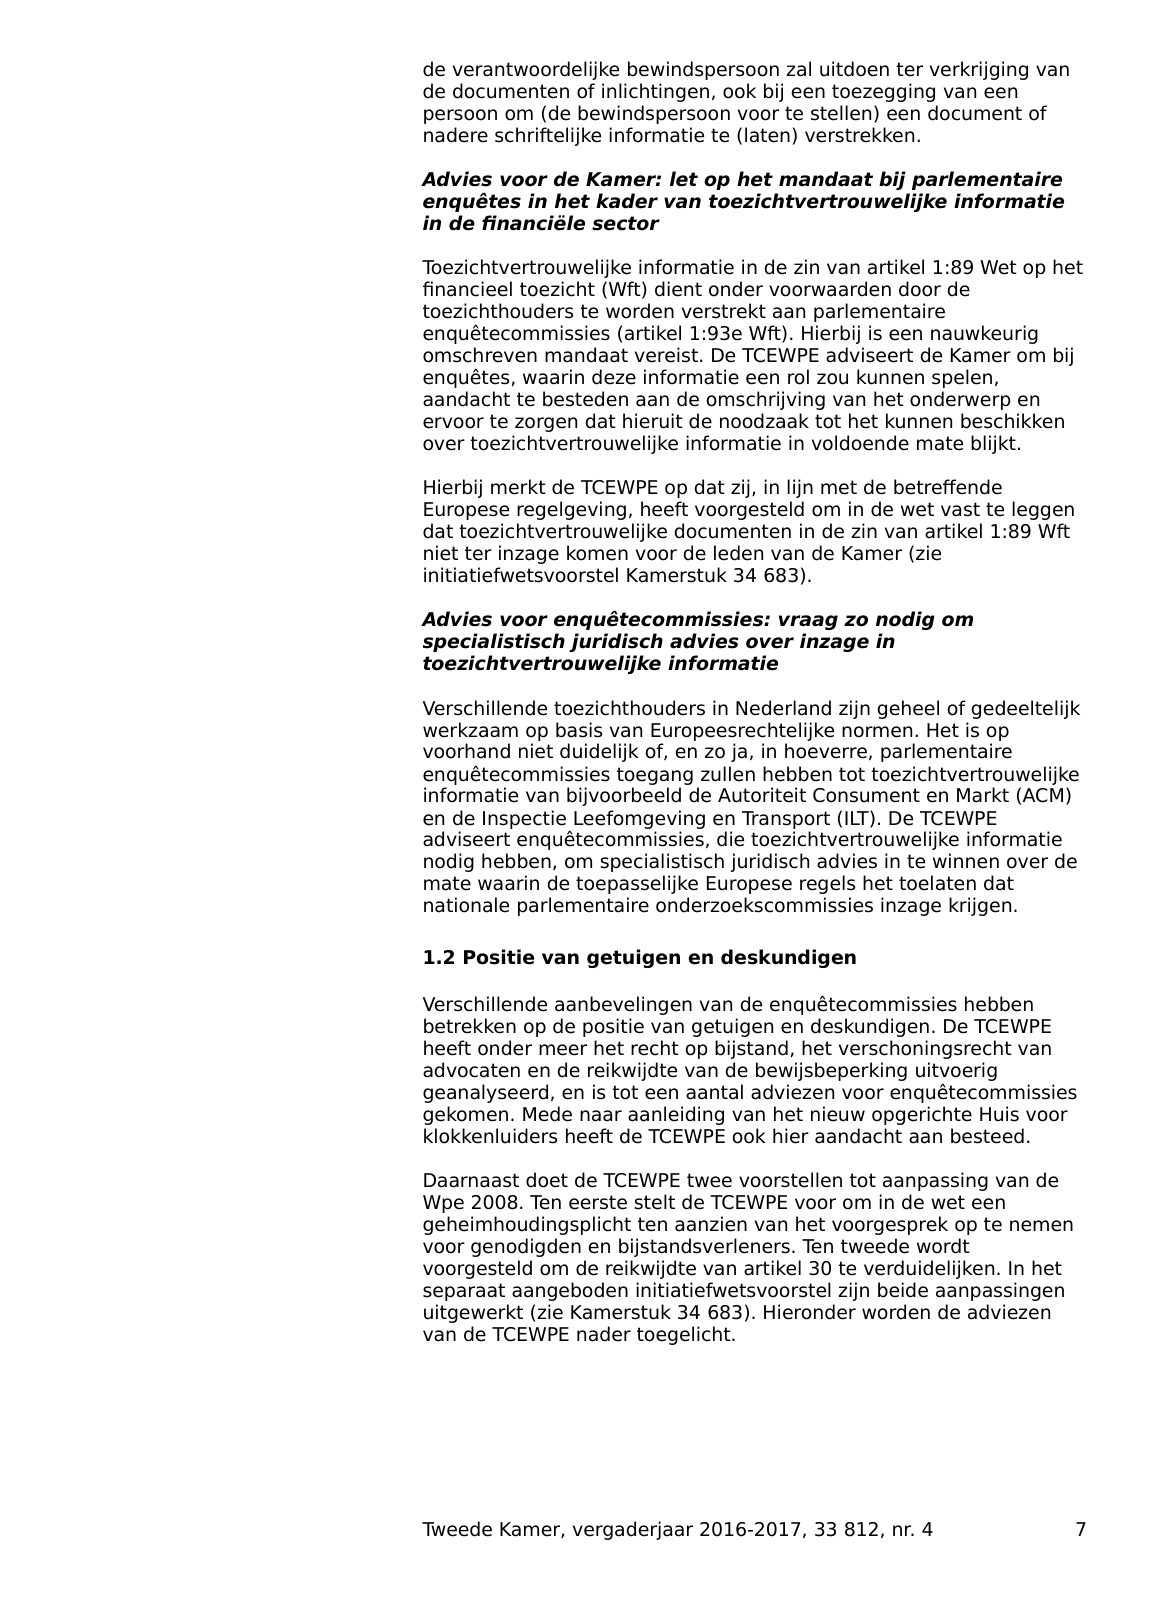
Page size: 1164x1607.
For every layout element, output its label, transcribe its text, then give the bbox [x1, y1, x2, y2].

subtitle Advies voor enquêtecommissies: vraag zo nodig om specialistisch juridisch advies over inzage in toezichtvertrouwelijke informatie [422, 609, 1087, 675]
text Hierbij merkt de TCEWPE op dat zij, in lijn met de betreffende Europese regelgeving, heeft voorgesteld om in de wet vast te leggen dat toezichtvertrouwelijke documenten in de zin van artikel 1:89 Wft niet ter inzage komen voor de leden van de Kamer (zie initiatiefwetsvoorstel Kamerstuk 34 683). [422, 477, 1087, 587]
text Verschillende aanbevelingen van de enquêtecommissies hebben betrekken op de positie van getuigen en deskundigen. De TCEWPE heeft onder meer het recht op bijstand, het verschoningsrecht van advocaten en de reikwijdte van de bewijsbeperking uitvoerig geanalyseerd, en is tot een aantal adviezen voor enquêtecommissies gekomen. Mede naar aanleiding van het nieuw opgerichte Huis voor klokkenluiders heeft de TCEWPE ook hier aandacht aan besteed. [422, 994, 1087, 1148]
subtitle 1.2 Positie van getuigen en deskundigen [422, 947, 1087, 969]
text Toezichtvertrouwelijke informatie in de zin van artikel 1:89 Wet op het financieel toezicht (Wft) dient onder voorwaarden door de toezichthouders te worden verstrekt aan parlementaire enquêtecommissies (artikel 1:93e Wft). Hierbij is een nauwkeurig omschreven mandaat vereist. De TCEWPE adviseert de Kamer om bij enquêtes, waarin deze informatie een rol zou kunnen spelen, aandacht te besteden aan de omschrijving van het onderwerp en ervoor te zorgen dat hieruit de noodzaak tot het kunnen beschikken over toezichtvertrouwelijke informatie in voldoende mate blijkt. [422, 257, 1087, 455]
subtitle Advies voor de Kamer: let op het mandaat bij parlementaire enquêtes in het kader van toezichtvertrouwelijke informatie in de financiële sector [422, 169, 1087, 235]
text Verschillende toezichthouders in Nederland zijn geheel of gedeeltelijk werkzaam op basis van Europeesrechtelijke normen. Het is op voorhand niet duidelijk of, en zo ja, in hoeverre, parlementaire enquêtecommissies toegang zullen hebben tot toezichtvertrouwelijke informatie van bijvoorbeeld de Autoriteit Consument en Markt (ACM) en de Inspectie Leefomgeving en Transport (ILT). De TCEWPE adviseert enquêtecommissies, die toezichtvertrouwelijke informatie nodig hebben, om specialistisch juridisch advies in te winnen over de mate waarin de toepasselijke Europese regels het toelaten dat nationale parlementaire onderzoekscommissies inzage krijgen. [422, 697, 1087, 917]
text de verantwoordelijke bewindspersoon zal uitdoen ter verkrijging van de documenten of inlichtingen, ook bij een toezegging van een persoon om (de bewindspersoon voor te stellen) een document of nadere schriftelijke informatie te (laten) verstrekken. [422, 59, 1087, 147]
text Daarnaast doet de TCEWPE twee voorstellen tot aanpassing van de Wpe 2008. Ten eerste stelt de TCEWPE voor om in de wet een geheimhoudingsplicht ten aanzien van het voorgesprek op te nemen voor genodigden en bijstandsverleners. Ten tweede wordt voorgesteld om de reikwijdte van artikel 30 te verduidelijken. In het separaat aangeboden initiatiefwetsvoorstel zijn beide aanpassingen uitgewerkt (zie Kamerstuk 34 683). Hieronder worden de adviezen van de TCEWPE nader toegelicht. [422, 1170, 1087, 1346]
